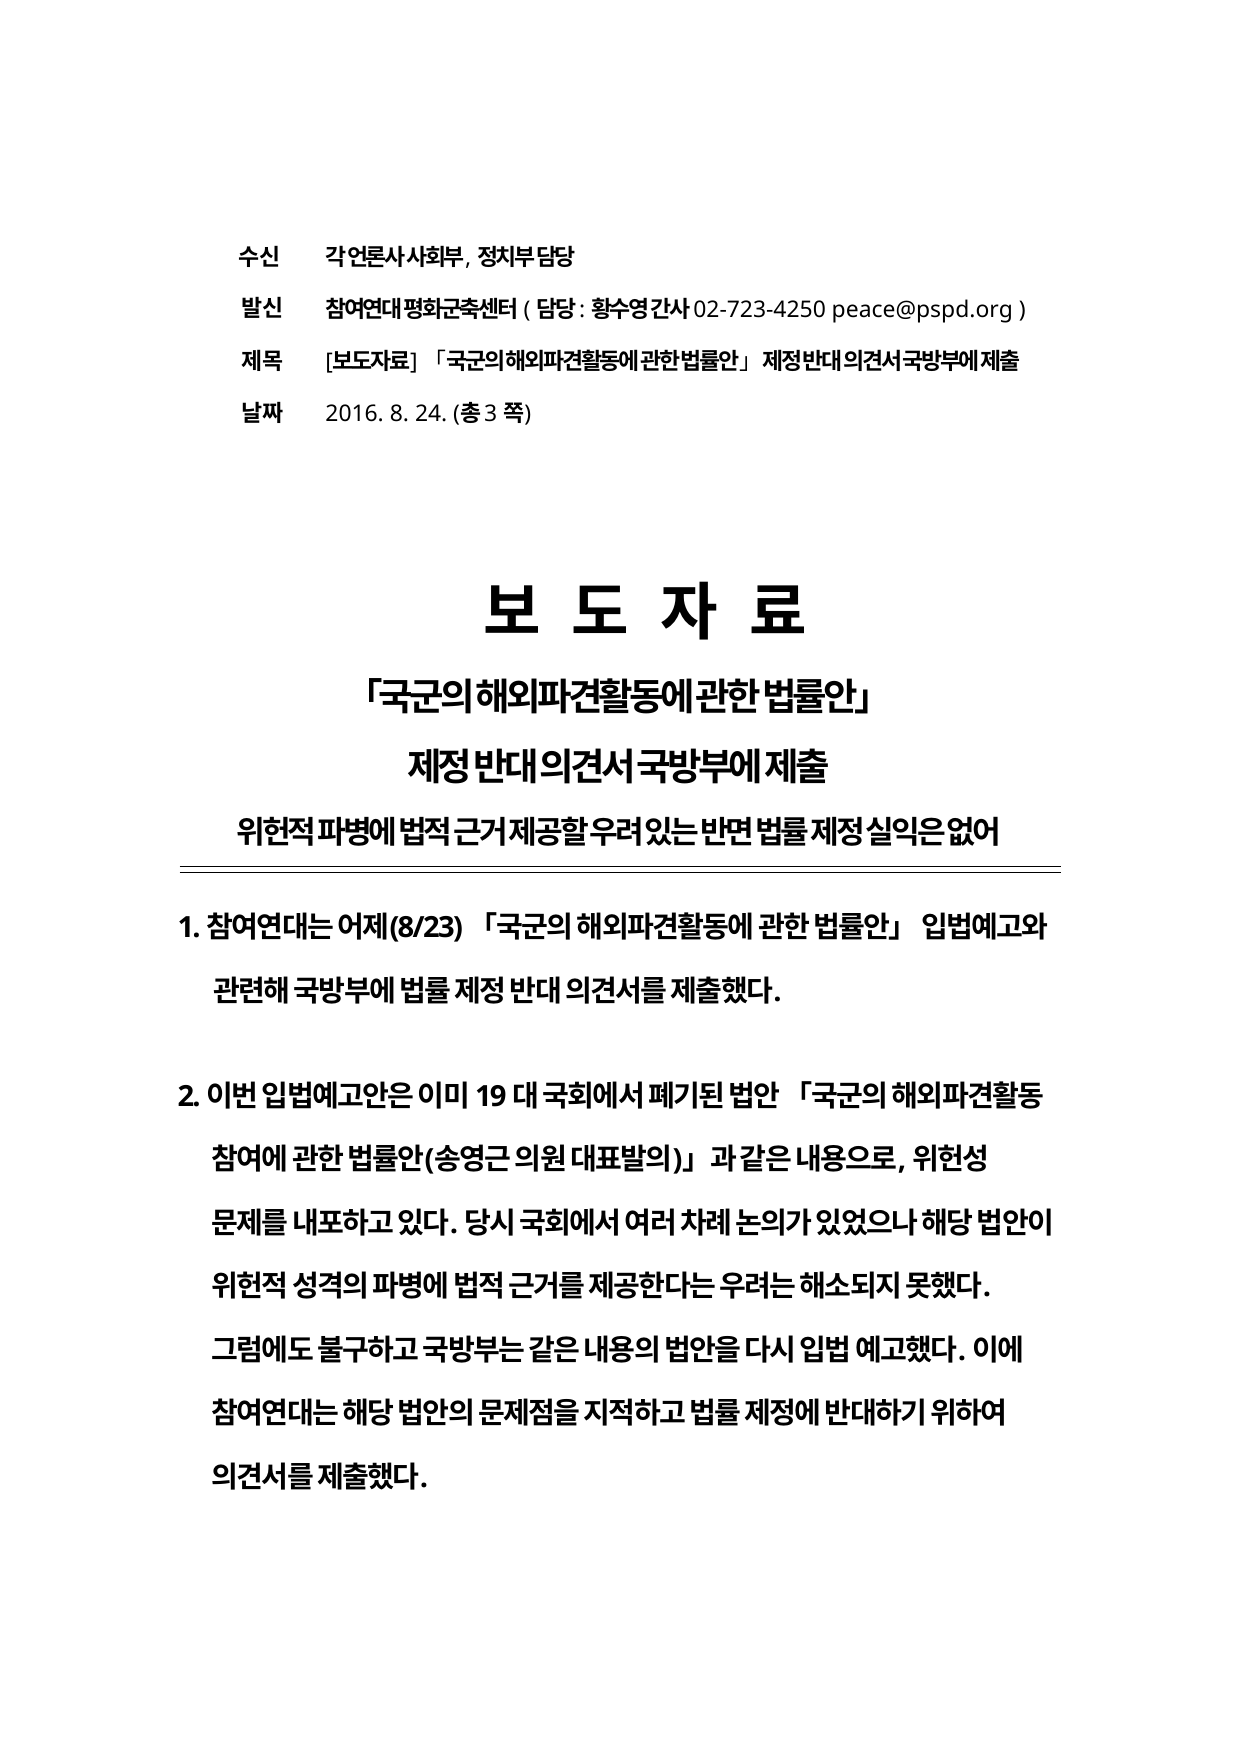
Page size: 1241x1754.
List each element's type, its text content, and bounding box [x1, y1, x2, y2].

table_cell 발 신 [204, 288, 322, 339]
table_cell 보도자료 [204, 550, 1085, 663]
table_header 각 언론사 사회부, 정치부 담당 [322, 236, 1085, 287]
table_header 「국군의 해외파견활동에 관한 법률안」 제정 반대 의견서 국방부에 제출 위헌적 파병에 법적 근거 제공할 우려 있는 반면 법률 제정 실익은 없어 [180, 664, 1061, 866]
text 1. 참여연대는 어제(8/23) 「국군의 해외파견활동에 관한 법률안」 입법예고와 관련해 국방부에 법률 제정 반대 의견서를 제출했다. [177, 904, 1063, 1010]
table_cell 참여연대 평화군축센터 ( 담당 : 황수영 간사 02-723-4250 peace@pspd.org ) [322, 288, 1085, 339]
table_cell [보도자료] 「국군의 해외파견활동에 관한 법률안」제정 반대 의견서 국방부에 제출 [322, 340, 1085, 392]
table_cell 제 목 [204, 340, 322, 392]
table_cell [204, 444, 1085, 550]
text 2. 이번 입법예고안은 이미 19대 국회에서 폐기된 법안 「국군의 해외파견활동 참여에 관한 법률안(송영근 의원 대표발의)」과 같은 내용으로, 위헌성 문제를 내포하고 있다. 당시 국회에서 여러 차례 논의가 있었으나 해당 법안이 위헌적 성격의 파병에 법적 근거를 제공한다는 우려는 해소되지 못했다. 그럼에도 불구하고 국방부는 같은 내용의 법안을 다시 입법 예고했다. 이에 참여연대는 해당 법안의 문제점을 지적하고 법률 제정에 반대하기 위하여 의견서를 제출했다. [177, 1072, 1063, 1496]
table_cell 2016. 8. 24. (총 3 쪽) [322, 392, 1085, 444]
table_cell 날 짜 [204, 392, 322, 444]
table_header 수 신 [204, 236, 322, 287]
